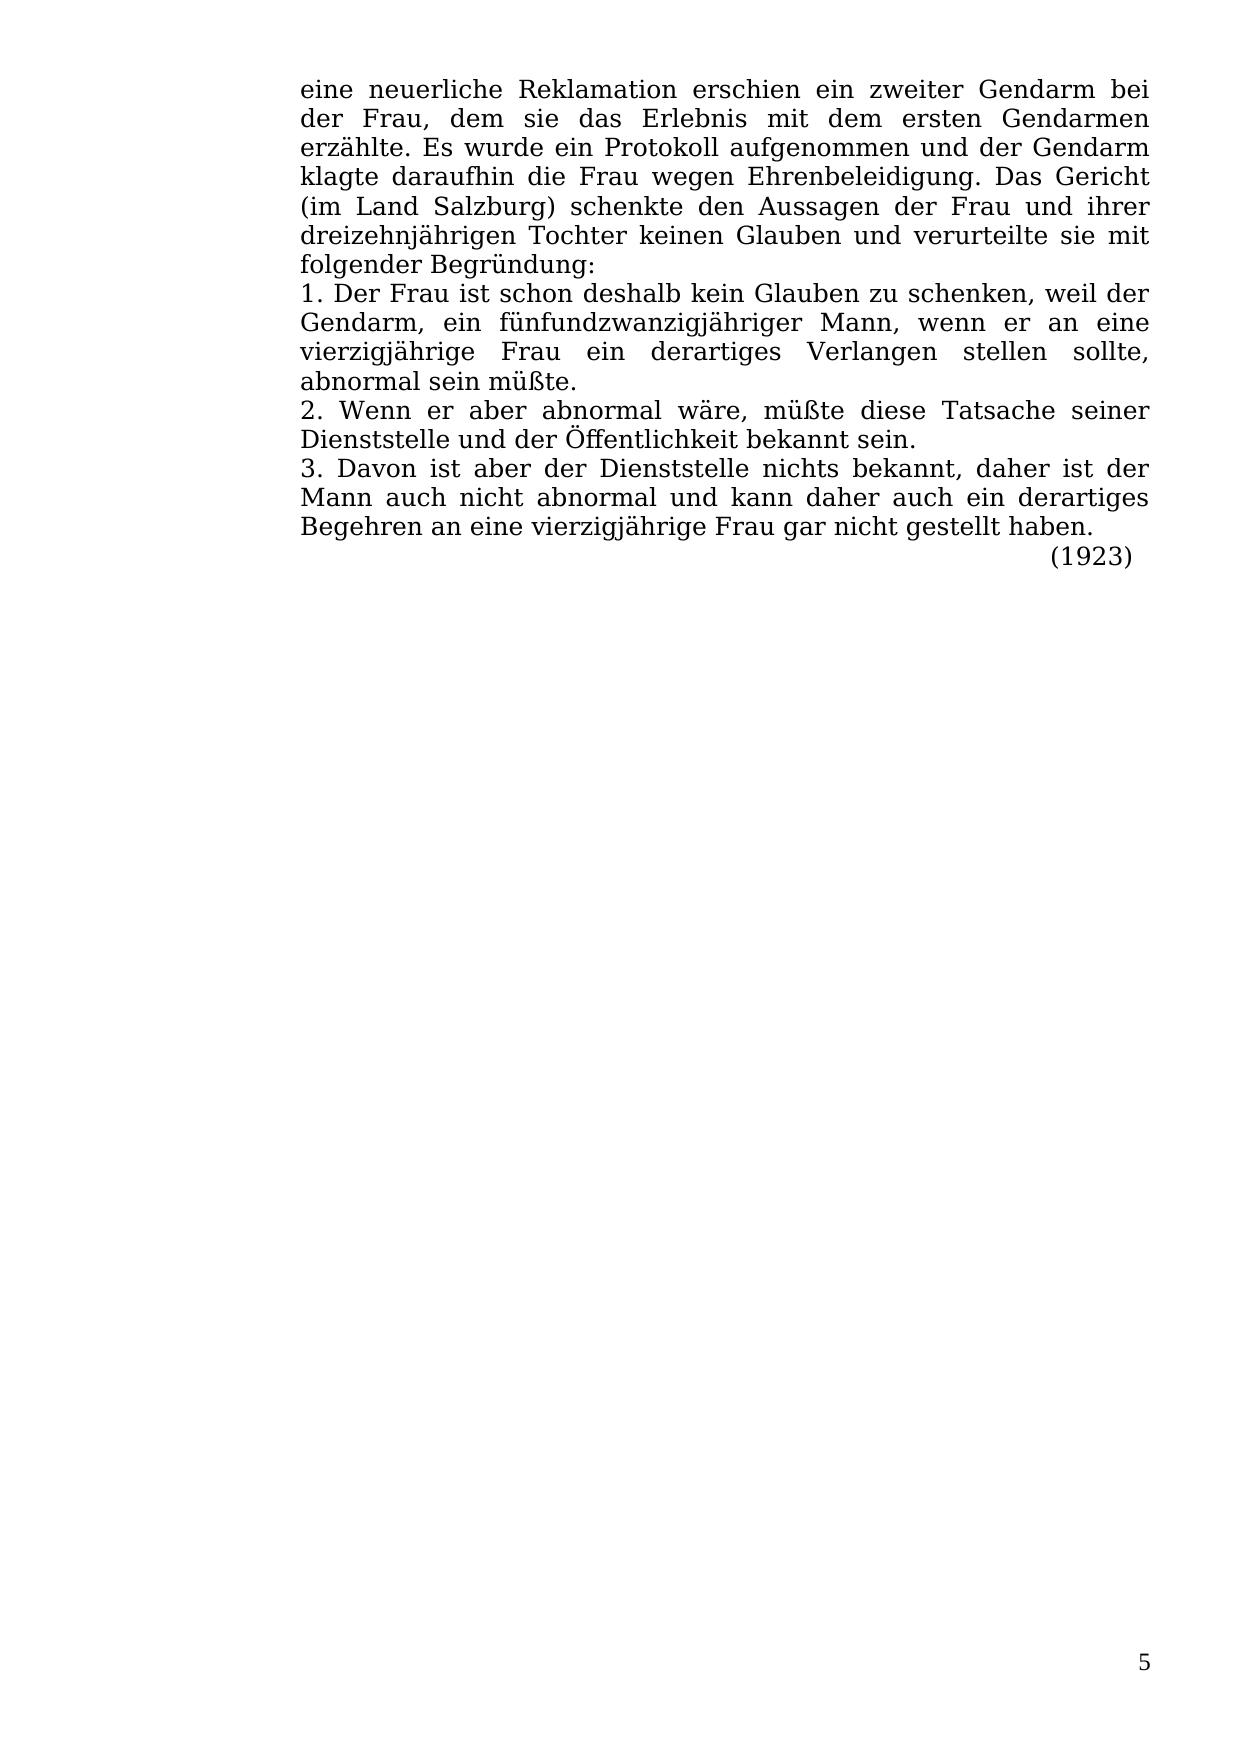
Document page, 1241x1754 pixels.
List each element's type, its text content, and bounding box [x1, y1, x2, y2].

text 2. Wenn er aber abnormal wäre, müßte diese Tatsache seiner Dienststelle und der Öffentlichkeit bekannt sein. [300, 396, 1151, 454]
text eine neuerliche Reklamation erschien ein zweiter Gendarm bei der Frau, dem sie das Erlebnis mit dem ersten Gendarmen erzählte. Es wurde ein Protokoll aufgenommen und der Gendarm klagte daraufhin die Frau wegen Ehrenbeleidigung. Das Gericht (im Land Salzburg) schenkte den Aussagen der Frau und ihrer dreizehnjährigen Tochter keinen Glauben und verurteilte sie mit folgender Begründung: [300, 75, 1151, 279]
text 1. Der Frau ist schon deshalb kein Glauben zu schenken, weil der Gendarm, ein fünfundzwanzigjähriger Mann, wenn er an eine vierzigjährige Frau ein derartiges Verlangen stellen sollte, abnormal sein müßte. [300, 279, 1151, 396]
text 3. Davon ist aber der Dienststelle nichts bekannt, daher ist der Mann auch nicht abnormal und kann daher auch ein derartiges Begehren an eine vierzigjährige Frau gar nicht gestellt haben. [300, 454, 1151, 542]
text (1923) [150, 542, 1151, 571]
